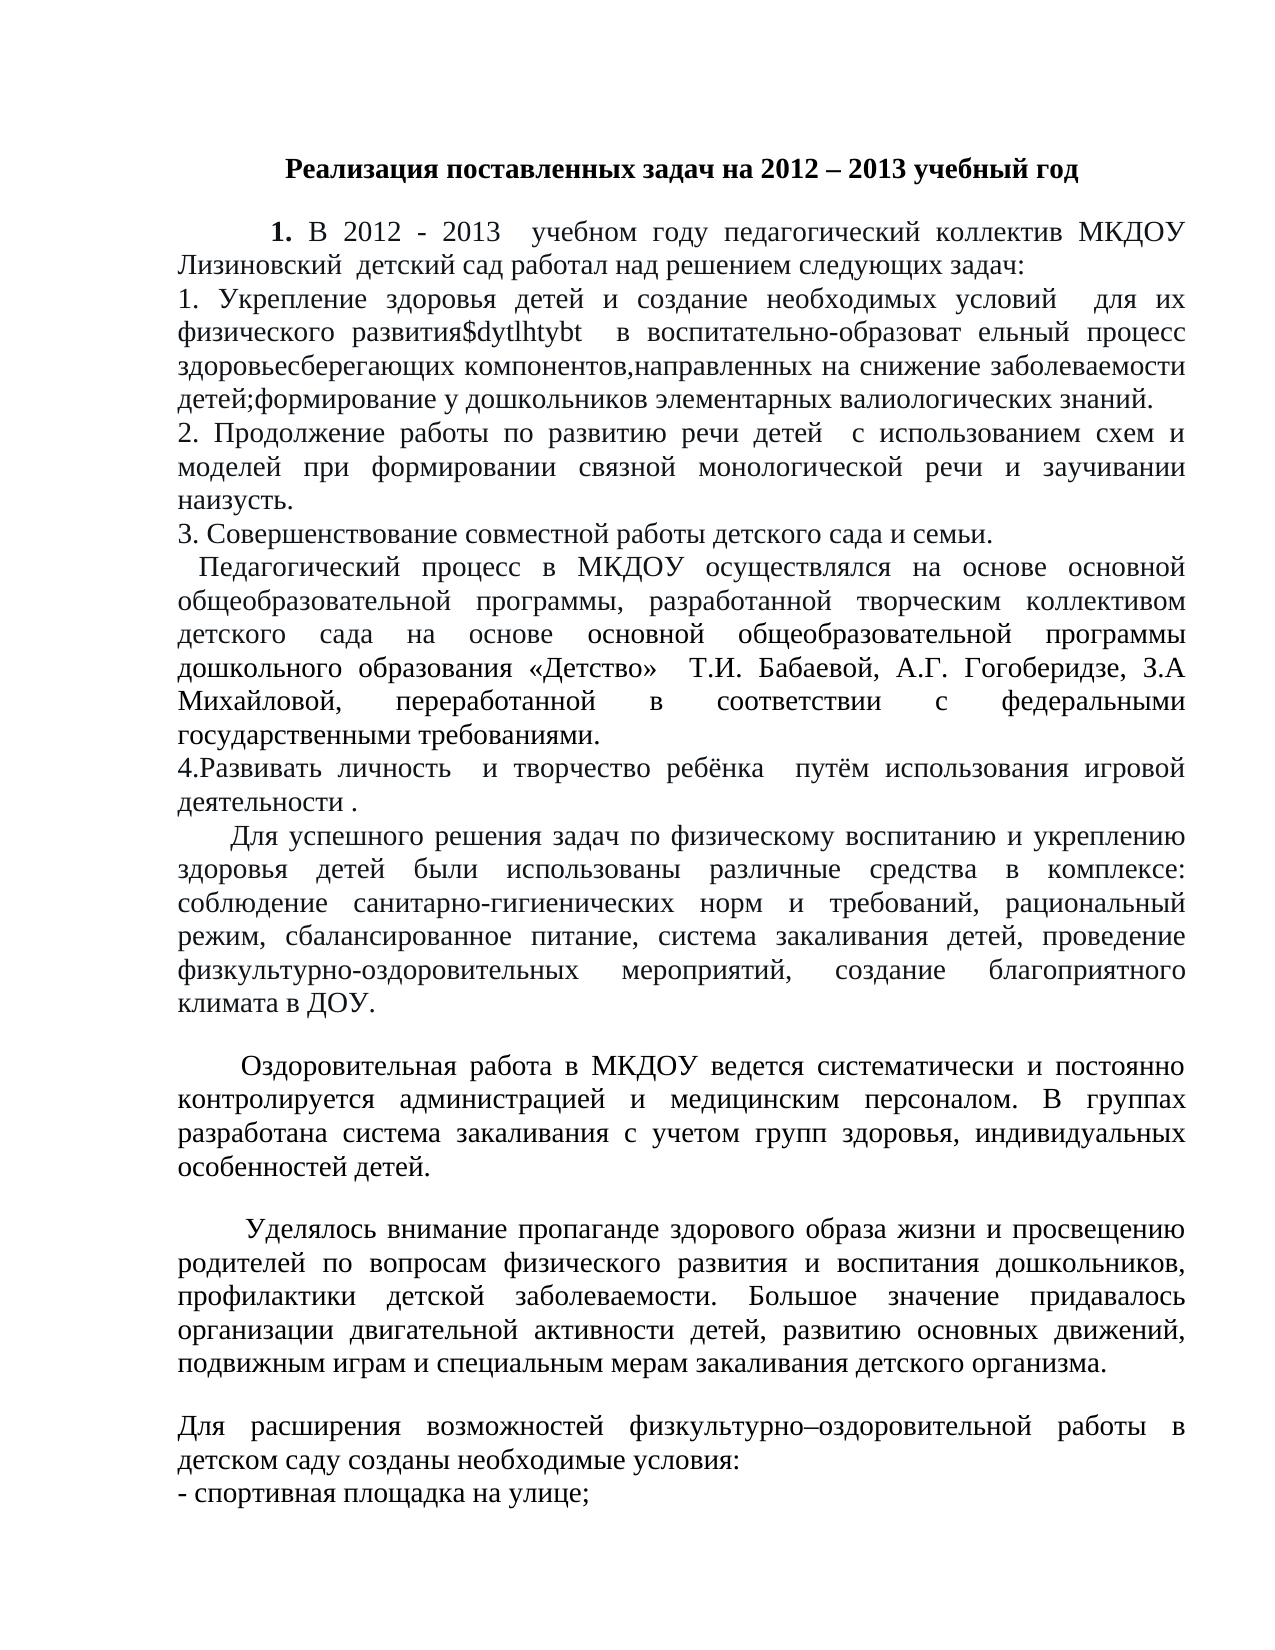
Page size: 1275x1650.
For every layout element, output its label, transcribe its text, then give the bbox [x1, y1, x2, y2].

text - спортивная площадка на улице; [177, 1475, 1186, 1509]
text 1. Укрепление здоровья детей и создание необходимых условий для их физического развития$dytlhtybt в воспитательно-образоват ельный процесс здоровьесберегающих компонентов,направленных на снижение заболеваемости детей;формирование у дошкольников элементарных валиологических знаний. [177, 281, 1186, 415]
text 2. Продолжение работы по развитию речи детей с использованием схем и моделей при формировании связной монологической речи и заучивании наизусть. [177, 415, 1186, 516]
text 4.Развивать личность и творчество ребёнка путём использования игровой деятельности . [177, 751, 1186, 818]
text Оздоровительная работа в МКДОУ ведется систематически и постоянно контролируется администрацией и медицинским персоналом. В группах разработана система закаливания с учетом групп здоровья, индивидуальных особенностей детей. [177, 1048, 1186, 1182]
text Для успешного решения задач по физическому воспитанию и укреплению здоровья детей были использованы различные средства в комплексе: соблюдение санитарно-гигиенических норм и требований, рациональный режим, сбалансированное питание, система закаливания детей, проведение физкультурно-оздоровительных мероприятий, создание благоприятного климата в ДОУ. [177, 818, 1186, 1019]
text 1. В 2012 - 2013 учебном году педагогический коллектив МКДОУ Лизиновский детский сад работал над решением следующих задач: [177, 214, 1186, 281]
text Для расширения возможностей физкультурно–оздоровительной работы в детском саду созданы необходимые условия: [177, 1408, 1186, 1475]
text Уделялось внимание пропаганде здорового образа жизни и просвещению родителей по вопросам физического развития и воспитания дошкольников, профилактики детской заболеваемости. Большое значение придавалось организации двигательной активности детей, развитию основных движений, подвижным играм и специальным мерам закаливания детского организма. [177, 1211, 1186, 1379]
text Педагогический процесс в МКДОУ осуществлялся на основе основной общеобразовательной программы, разработанной творческим коллективом детского сада на основе основной общеобразовательной программы дошкольного образования «Детство» Т.И. Бабаевой, А.Г. Гогоберидзе, З.А Михайловой, переработанной в соответствии с федеральными государственными требованиями. [177, 549, 1186, 751]
text 3. Совершенствование совместной работы детского сада и семьи. [177, 516, 1186, 549]
text Реализация поставленных задач на 2012 – 2013 учебный год [177, 152, 1186, 185]
